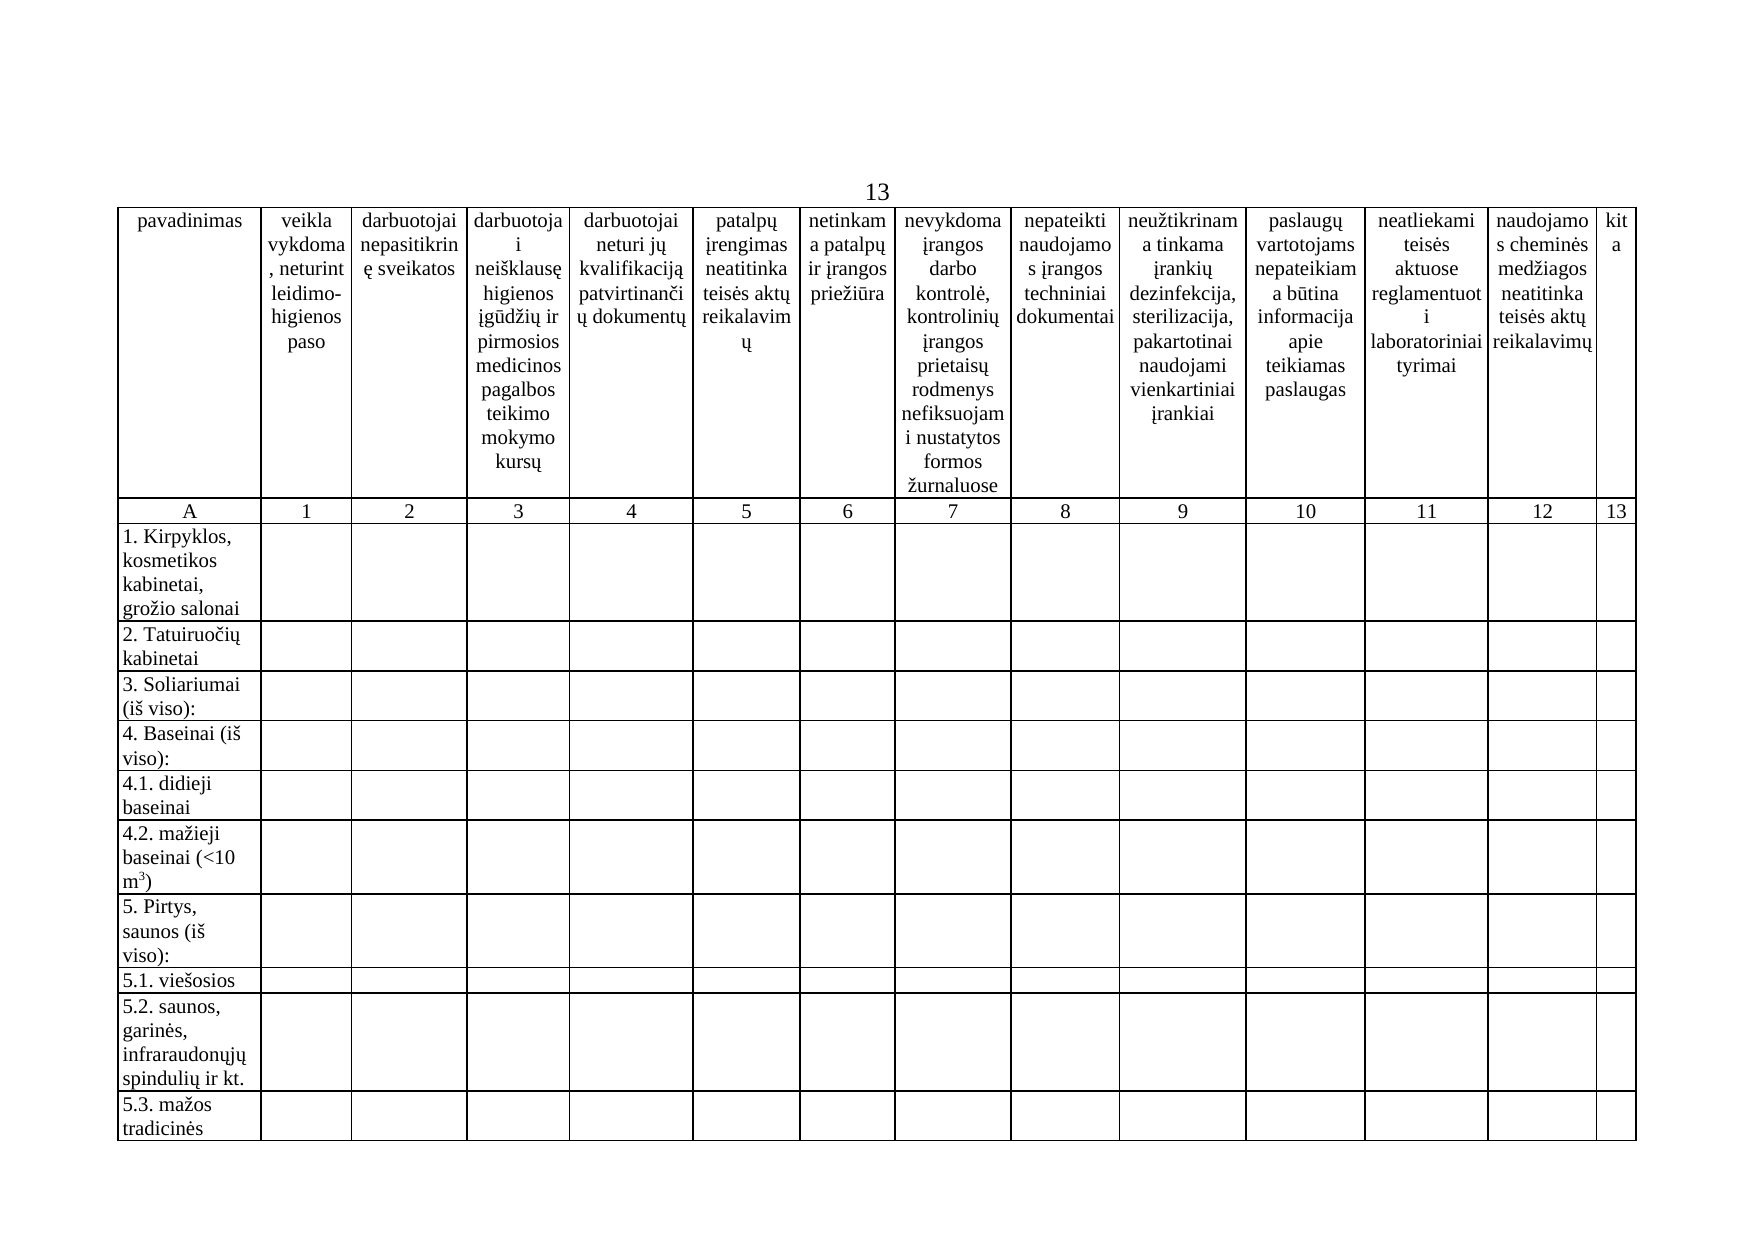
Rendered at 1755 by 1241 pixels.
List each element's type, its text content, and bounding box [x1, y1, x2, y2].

table_cell [801, 994, 894, 1090]
table_cell [352, 968, 356, 992]
table_cell [352, 771, 466, 819]
table_cell [1597, 524, 1635, 620]
table_cell [468, 994, 569, 1090]
table_cell [468, 771, 569, 819]
table_cell patalpų įrengimas neatitinka teisės aktų reikalavimų [694, 208, 799, 497]
table_cell [1366, 994, 1487, 1090]
table_cell 12 [1592, 499, 1596, 523]
table_cell [1247, 1092, 1364, 1140]
table_cell [694, 895, 799, 967]
table_cell [1247, 721, 1364, 769]
table_cell [570, 524, 692, 620]
table_cell [1247, 771, 1364, 819]
table_cell 13 [1597, 499, 1601, 523]
table_cell nepateikti naudojamos įrangos techniniai dokumentai [1012, 208, 1119, 497]
table_cell [1120, 672, 1245, 720]
table_cell darbuotojai neturi jų kvalifikaciją patvirtinančių dokumentų [570, 208, 692, 497]
table_cell [801, 771, 894, 819]
table_cell [1366, 622, 1487, 670]
table_cell [896, 771, 1010, 819]
table_cell [352, 622, 466, 670]
table_cell [1120, 1092, 1245, 1140]
table_cell [570, 994, 692, 1090]
table_cell netinkama patalpų ir įrangos priežiūra [801, 208, 894, 497]
table_cell [1597, 994, 1635, 1090]
table_cell [1597, 821, 1635, 893]
table_cell naudojamos cheminės medžiagos neatitinka teisės aktų reikalavimų [1489, 208, 1596, 497]
table_cell [1489, 524, 1596, 620]
table_cell [1489, 895, 1596, 967]
table_cell 9 [1120, 499, 1124, 523]
table_cell [1120, 994, 1245, 1090]
table_cell [896, 1092, 1010, 1140]
table_cell [468, 821, 569, 893]
table_cell [896, 721, 1010, 769]
table_cell [1012, 524, 1119, 620]
table_cell [801, 895, 894, 967]
table_cell [694, 994, 799, 1090]
table_cell [352, 672, 466, 720]
table_cell [1366, 771, 1487, 819]
table_cell [1247, 895, 1364, 967]
table_cell [1597, 895, 1635, 967]
table_cell [468, 1092, 569, 1140]
table_cell [570, 1092, 692, 1140]
table_cell [570, 622, 692, 670]
table_cell [468, 895, 569, 967]
table_cell [896, 994, 1010, 1090]
table_cell [1489, 1092, 1596, 1140]
table_cell [570, 721, 692, 769]
table_cell [694, 821, 799, 893]
table_cell [1247, 672, 1364, 720]
table_cell [1012, 622, 1119, 670]
table_cell [801, 524, 894, 620]
table_cell [1120, 895, 1245, 967]
table_cell [1115, 968, 1119, 992]
table_cell [468, 721, 569, 769]
table_cell [352, 994, 466, 1090]
table_cell [262, 821, 351, 893]
table_cell [1597, 672, 1635, 720]
table_cell [1366, 672, 1487, 720]
table_cell 3 [565, 499, 569, 523]
table_cell [1247, 821, 1364, 893]
table_cell [1012, 994, 1119, 1090]
table_cell [896, 622, 1010, 670]
table_cell [1120, 821, 1245, 893]
table_cell [1597, 968, 1601, 992]
table_cell [1489, 721, 1596, 769]
table_cell [262, 622, 351, 670]
table_cell [801, 622, 894, 670]
table_cell [565, 968, 569, 992]
table_cell [1247, 994, 1364, 1090]
table_cell [1120, 524, 1245, 620]
table_cell [694, 524, 799, 620]
table_cell [801, 721, 894, 769]
table_cell [801, 672, 894, 720]
table_cell [1366, 821, 1487, 893]
table_cell [1120, 771, 1245, 819]
table_cell [352, 821, 466, 893]
table_cell [352, 524, 466, 620]
table_cell [1012, 672, 1119, 720]
table_cell [896, 895, 1010, 967]
table_cell [801, 821, 894, 893]
table_cell [896, 672, 1010, 720]
table_cell [570, 821, 692, 893]
table_cell [694, 771, 799, 819]
table_cell [570, 895, 692, 967]
table_cell [1597, 771, 1635, 819]
table_cell [1120, 968, 1124, 992]
table_cell [468, 672, 569, 720]
table_cell [1597, 721, 1635, 769]
table_cell [1489, 672, 1596, 720]
table_cell [468, 524, 569, 620]
table_cell [262, 672, 351, 720]
table_cell [262, 895, 351, 967]
table_cell [1012, 821, 1119, 893]
table_cell [1592, 968, 1596, 992]
table_cell [1597, 1092, 1635, 1140]
table_cell 8 [1115, 499, 1119, 523]
table_cell [1247, 524, 1364, 620]
table_cell [1247, 622, 1364, 670]
table_cell [262, 721, 351, 769]
table_cell [262, 524, 351, 620]
table_cell [347, 968, 351, 992]
table_cell [262, 771, 351, 819]
table_cell neatliekami teisės aktuose reglamentuoti laboratoriniai tyrimai [1366, 208, 1487, 497]
table_cell paslaugų vartotojams nepateikiama būtina informacija apie teikiamas paslaugas [1247, 208, 1364, 497]
table_cell [694, 1092, 799, 1140]
table_cell 4 [570, 499, 574, 523]
table_cell [352, 1092, 466, 1140]
table_cell veikla vykdoma, neturint leidimo-higienos paso [262, 208, 351, 497]
table_cell [1366, 721, 1487, 769]
table_cell [1012, 1092, 1119, 1140]
table_cell neužtikrinama tinkama įrankių dezinfekcija, sterilizacija, pakartotinai naudojami vienkartiniai įrankiai [1120, 208, 1245, 497]
table_cell darbuotojai nepasitikrinę sveikatos [352, 208, 466, 497]
table_cell [1489, 821, 1596, 893]
table_cell [1366, 524, 1487, 620]
table_cell [1120, 622, 1245, 670]
table_cell [262, 994, 351, 1090]
table_cell [262, 1092, 351, 1140]
table_cell [468, 622, 569, 670]
table_cell [1366, 1092, 1487, 1140]
table_cell [352, 895, 466, 967]
table_cell [896, 821, 1010, 893]
table_cell [694, 622, 799, 670]
table_header Objekto pavadinimas [119, 208, 260, 497]
table_cell 2 [352, 499, 356, 523]
table_cell [352, 721, 466, 769]
table_cell [570, 672, 692, 720]
table_cell [1489, 771, 1596, 819]
table_cell [1366, 895, 1487, 967]
table_cell [1012, 721, 1119, 769]
table_cell [694, 672, 799, 720]
table_cell [1489, 622, 1596, 670]
table_cell darbuotojai neišklausę higienos įgūdžių ir pirmosios medicinos pagalbos teikimo mokymo kursų [468, 208, 569, 497]
table_cell [570, 771, 692, 819]
table_cell [1489, 994, 1596, 1090]
table_cell [896, 524, 1010, 620]
table_cell [1120, 721, 1245, 769]
table_cell [694, 721, 799, 769]
table_cell [801, 1092, 894, 1140]
table_cell [1597, 622, 1635, 670]
table_cell kita [1597, 208, 1635, 497]
table_cell 1 [347, 499, 351, 523]
table_cell [1012, 771, 1119, 819]
table_cell [1012, 895, 1119, 967]
table_cell [570, 968, 574, 992]
